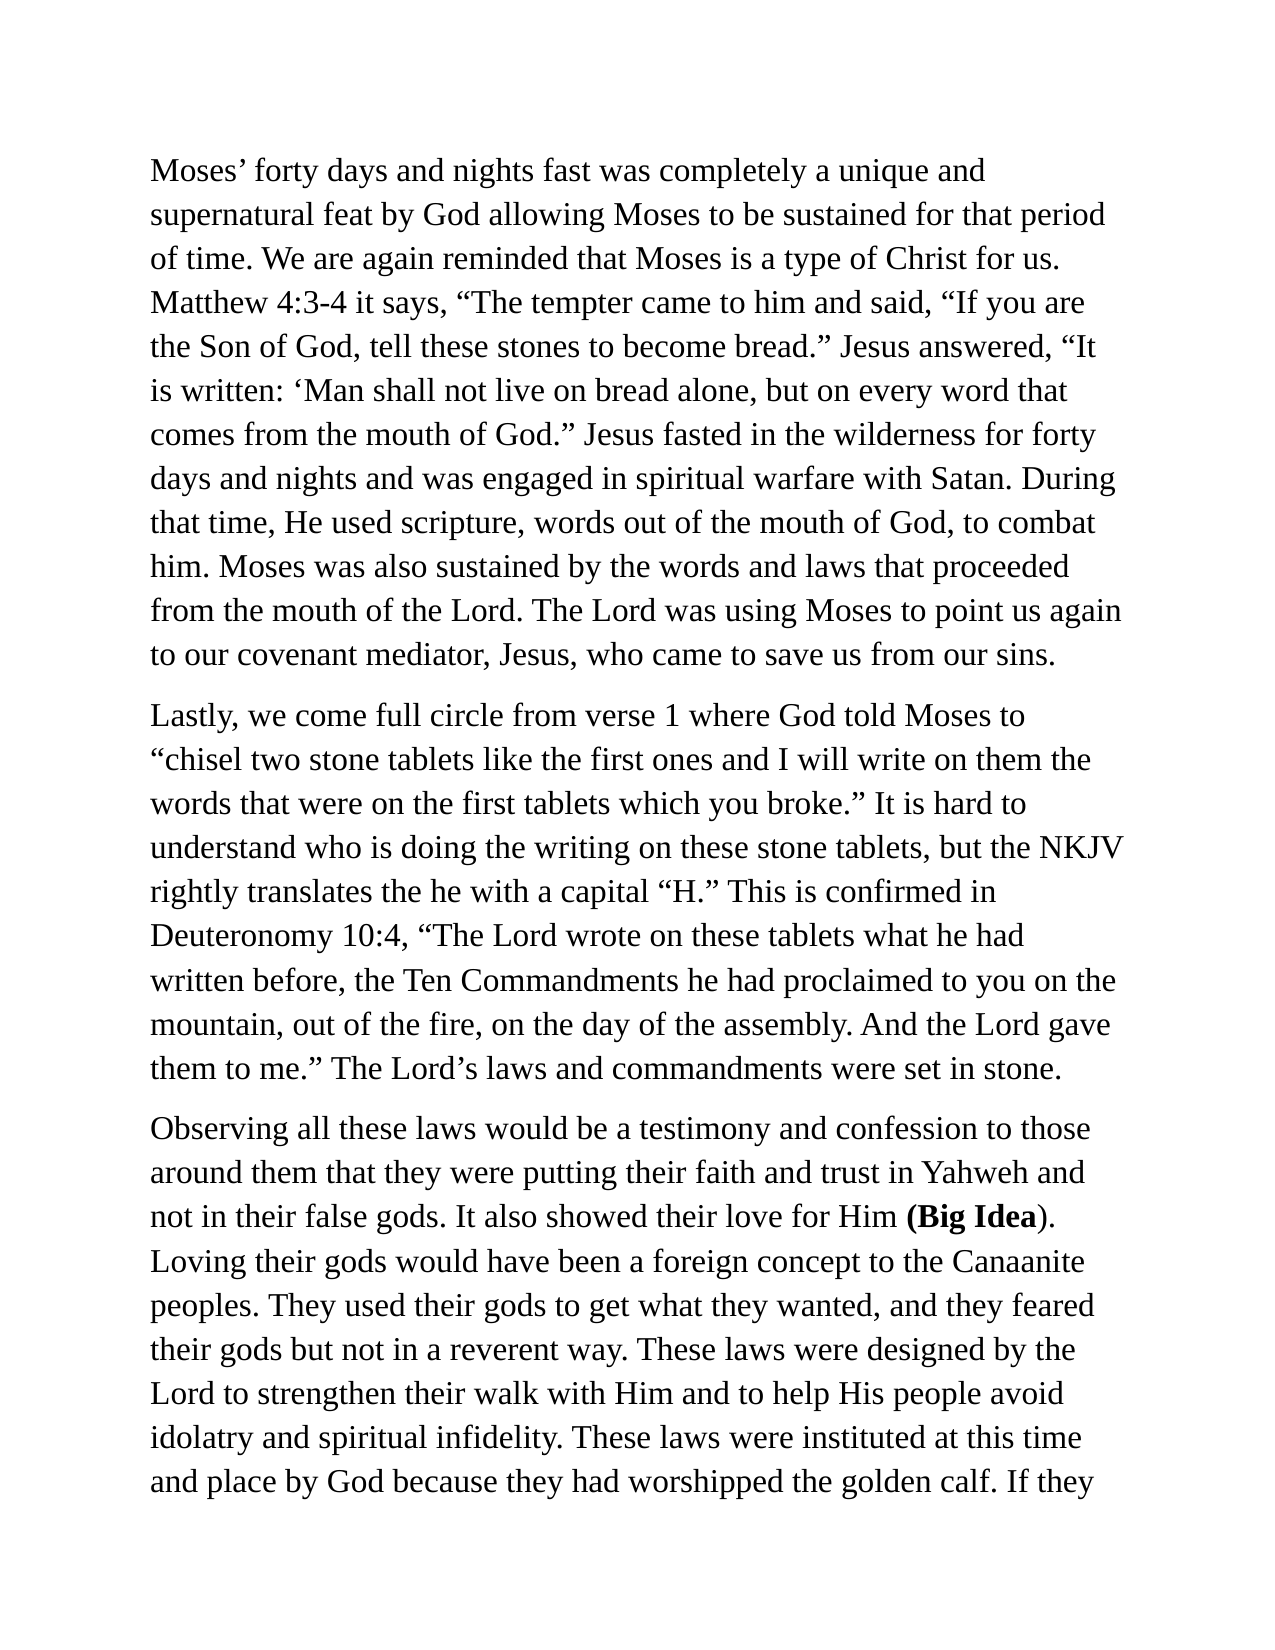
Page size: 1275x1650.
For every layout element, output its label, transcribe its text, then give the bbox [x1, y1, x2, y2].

text Moses’ forty days and nights fast was completely a unique and supernatural feat by God allowing Moses to be sustained for that period of time. We are again reminded that Moses is a type of Christ for us. Matthew 4:3-4 it says, “The tempter came to him and said, “If you are the Son of God, tell these stones to become bread.” Jesus answered, “It is written: ‘Man shall not live on bread alone, but on every word that comes from the mouth of God.” Jesus fasted in the wilderness for forty days and nights and was engaged in spiritual warfare with Satan. During that time, He used scripture, words out of the mouth of God, to combat him. Moses was also sustained by the words and laws that proceeded from the mouth of the Lord. The Lord was using Moses to point us again to our covenant mediator, Jesus, who came to save us from our sins. [150, 150, 1125, 673]
text Lastly, we come full circle from verse 1 where God told Moses to “chisel two stone tablets like the first ones and I will write on them the words that were on the first tablets which you broke.” It is hard to understand who is doing the writing on these stone tablets, but the NKJV rightly translates the he with a capital “H.” This is confirmed in Deuteronomy 10:4, “The Lord wrote on these tablets what he had written before, the Ten Commandments he had proclaimed to you on the mountain, out of the fire, on the day of the assembly. And the Lord gave them to me.” The Lord’s laws and commandments were set in stone. [150, 695, 1125, 1086]
text Observing all these laws would be a testimony and confession to those around them that they were putting their faith and trust in Yahweh and not in their false gods. It also showed their love for Him (Big Idea). Loving their gods would have been a foreign concept to the Canaanite peoples. They used their gods to get what they wanted, and they feared their gods but not in a reverent way. These laws were designed by the Lord to strengthen their walk with Him and to help His people avoid idolatry and spiritual infidelity. These laws were instituted at this time and place by God because they had worshipped the golden calf. If they [150, 1109, 1125, 1499]
